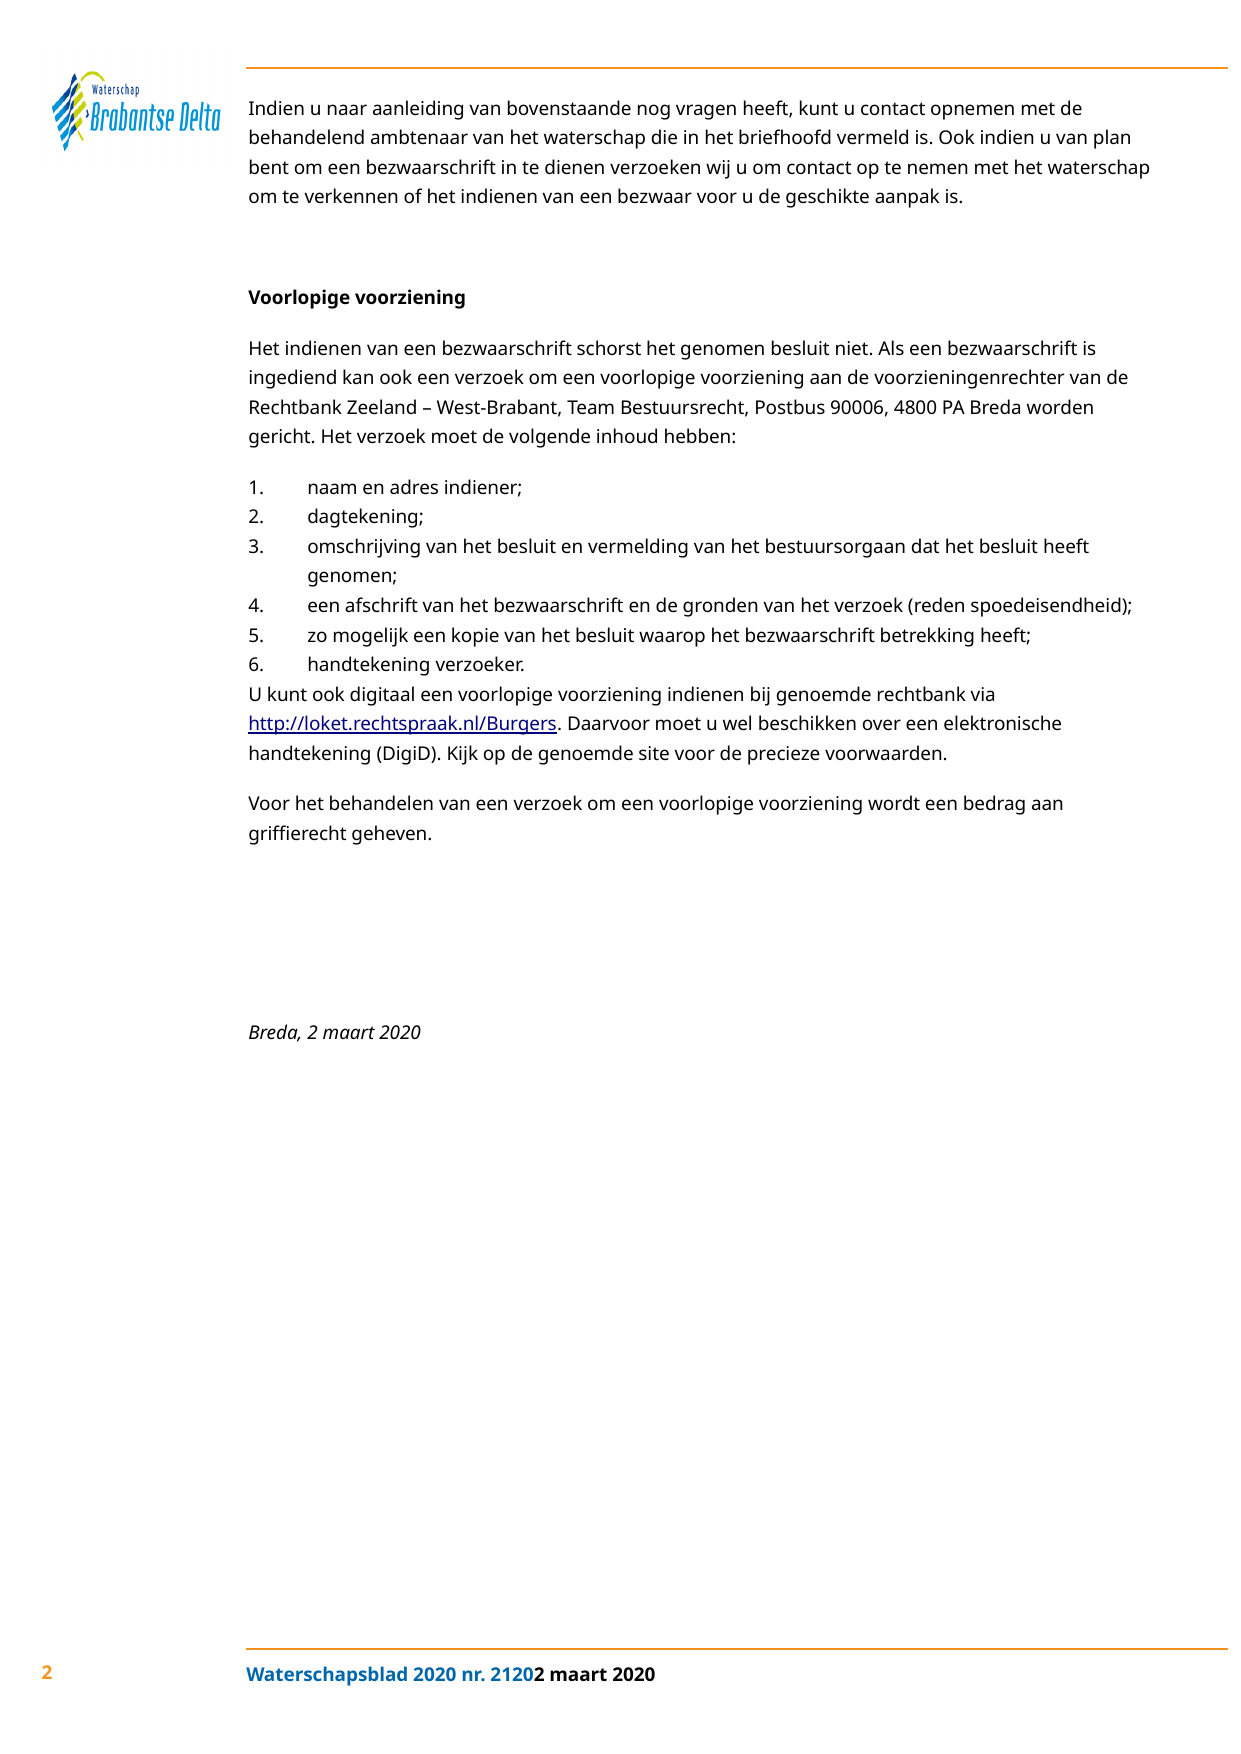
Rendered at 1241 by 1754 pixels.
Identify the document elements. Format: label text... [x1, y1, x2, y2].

list naam en adres indiener; [248, 474, 1152, 500]
list een afschrift van het bezwaarschrift en de gronden van het verzoek (reden spoedeisendheid); [248, 592, 1152, 618]
text Voor het behandelen van een verzoek om een voorlopige voorziening wordt een bedrag aan griffierecht geheven. [248, 791, 1152, 846]
picture [41, 47, 231, 172]
list handtekening verzoeker. [248, 651, 1152, 677]
text Breda, 2 maart 2020 [248, 1019, 1152, 1045]
text Voorlopige voorziening [248, 284, 1152, 310]
list zo mogelijk een kopie van het besluit waarop het bezwaarschrift betrekking heeft; [248, 622, 1152, 648]
text U kunt ook digitaal een voorlopige voorziening indienen bij genoemde rechtbank via http://loket.rechtspraak.nl/Burgers. Daarvoor moet u wel beschikken over een elektronische handtekening (DigiD). Kijk op de genoemde site voor de precieze voorwaarden. [248, 681, 1152, 766]
text Het indienen van een bezwaarschrift schorst het genomen besluit niet. Als een bezwaarschrift is ingediend kan ook een verzoek om een voorlopige voorziening aan de voorzieningenrechter van de Rechtbank Zeeland – West-Brabant, Team Bestuursrecht, Postbus 90006, 4800 PA Breda worden gericht. Het verzoek moet de volgende inhoud hebben: [248, 335, 1152, 449]
list dagtekening; [248, 503, 1152, 529]
text Indien u naar aanleiding van bovenstaande nog vragen heeft, kunt u contact opnemen met de behandelend ambtenaar van het waterschap die in het briefhoofd vermeld is. Ook indien u van plan bent om een bezwaarschrift in te dienen verzoeken wij u om contact op te nemen met het waterschap om te verkennen of het indienen van een bezwaar voor u de geschikte aanpak is. [248, 95, 1152, 209]
list omschrijving van het besluit en vermelding van het bestuursorgaan dat het besluit heeft genomen; [248, 533, 1152, 588]
